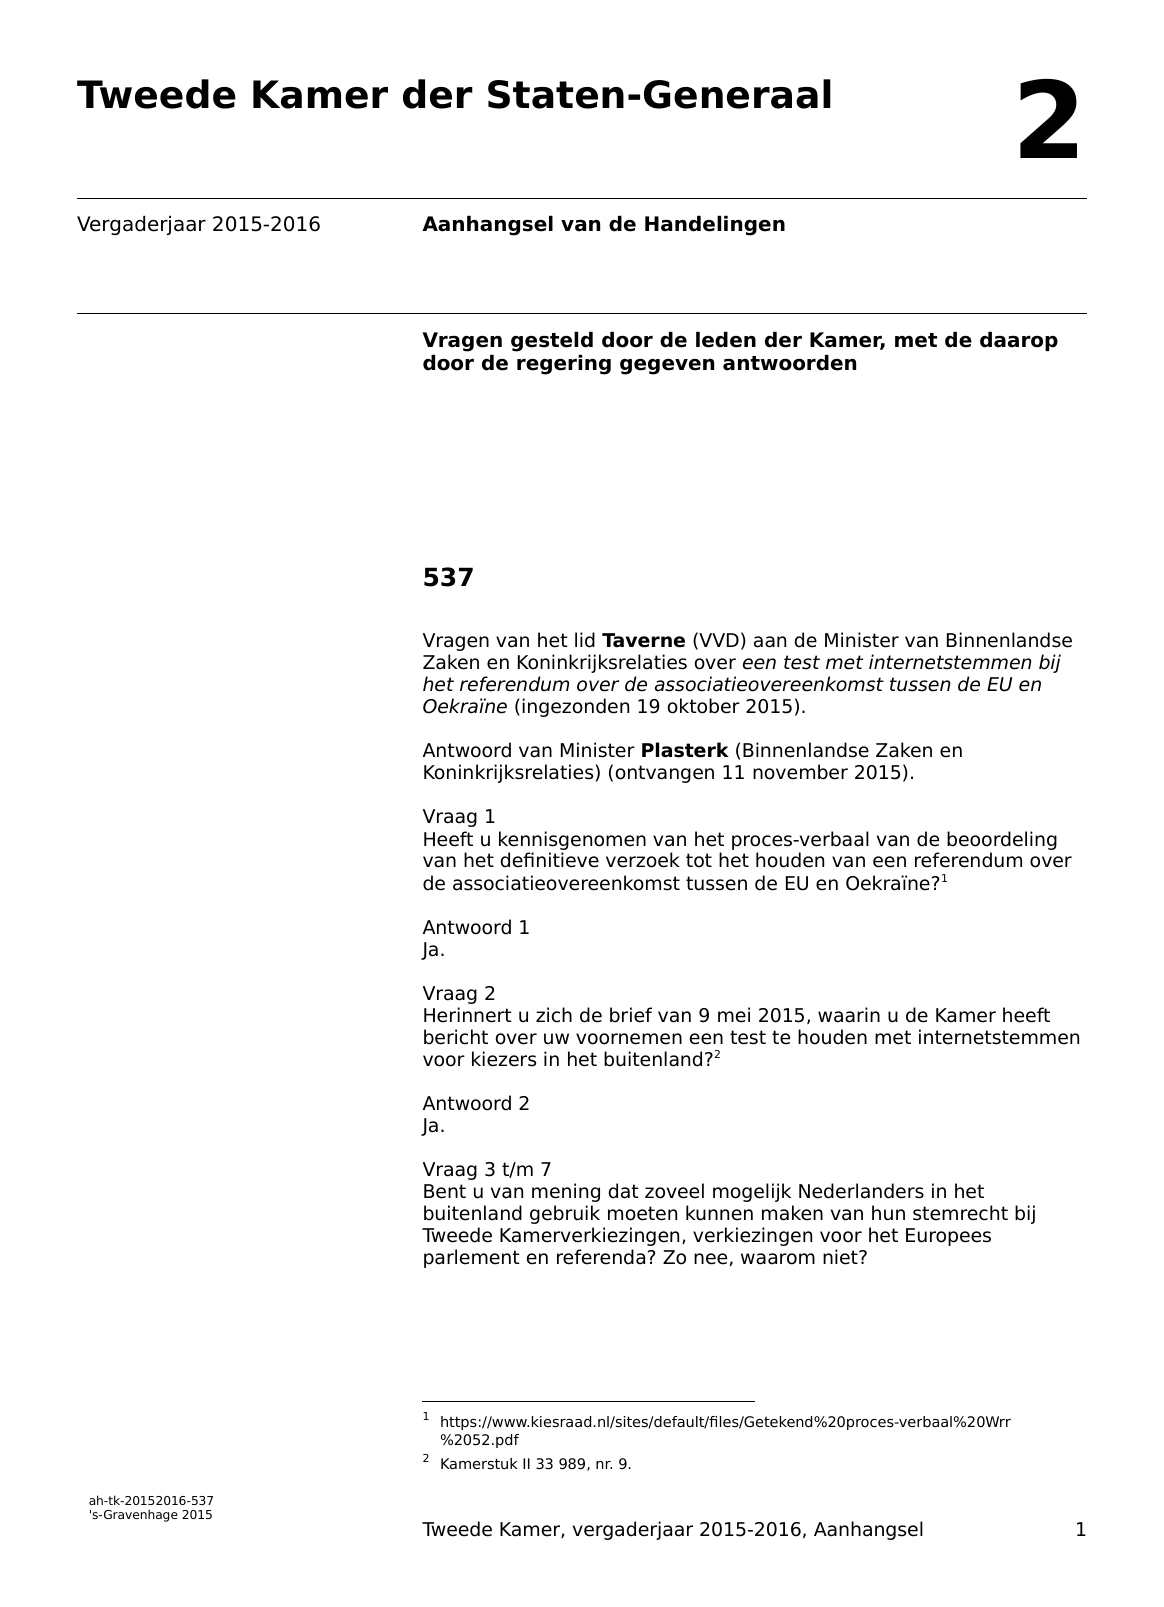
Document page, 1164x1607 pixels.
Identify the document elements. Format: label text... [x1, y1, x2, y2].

text Antwoord 2 [422, 1093, 1087, 1115]
table_cell Aanhangsel van de Handelingen [422, 199, 1087, 313]
text Vraag 2 [422, 983, 1087, 1005]
text Kamerstuk II 33 989, nr. 9. [422, 1452, 1087, 1474]
text https://www.kiesraad.nl/sites/default/files/Getekend%20proces-verbaal%20Wrr%2052.pdf [422, 1410, 1087, 1449]
text Heeft u kennisgenomen van het proces-verbaal van de beoordeling van het definitieve verzoek tot het houden van een referendum over de associatieovereenkomst tussen de EU en Oekraïne? [422, 828, 1087, 894]
text 537 [422, 563, 1087, 592]
table_header 2 [886, 59, 1087, 198]
text 's-Gravenhage 2015 [88, 1508, 323, 1522]
text Herinnert u zich de brief van 9 mei 2015, waarin u de Kamer heeft bericht over uw voornemen een test te houden met internetstemmen voor kiezers in het buitenland? [422, 1005, 1087, 1071]
text Bent u van mening dat zoveel mogelijk Nederlanders in het buitenland gebruik moeten kunnen maken van hun stemrecht bij Tweede Kamerverkiezingen, verkiezingen voor het Europees parlement en referenda? Zo nee, waarom niet? [422, 1181, 1087, 1269]
table_cell Vragen gesteld door de leden der Kamer, met de daarop door de regering gegeven antwoorden [422, 314, 1087, 375]
text Antwoord 1 [422, 917, 1087, 938]
table_cell [77, 314, 422, 375]
table_header Tweede Kamer der Staten-Generaal [77, 59, 886, 198]
text ah-tk-20152016-537 [88, 1494, 323, 1508]
text Ja. [422, 1115, 1087, 1137]
text Vraag 3 t/m 7 [422, 1159, 1087, 1181]
text Ja. [422, 938, 1087, 961]
text Antwoord van Minister Plasterk (Binnenlandse Zaken en Koninkrijksrelaties) (ontvangen 11 november 2015). [422, 740, 1087, 784]
text Vragen van het lid Taverne (VVD) aan de Minister van Binnenlandse Zaken en Koninkrijksrelaties over een test met internetstemmen bij het referendum over de associatieovereenkomst tussen de EU en Oekraïne (ingezonden 19 oktober 2015). [422, 630, 1087, 718]
text Vraag 1 [422, 806, 1087, 828]
table_cell Vergaderjaar 2015-2016 [77, 199, 422, 313]
